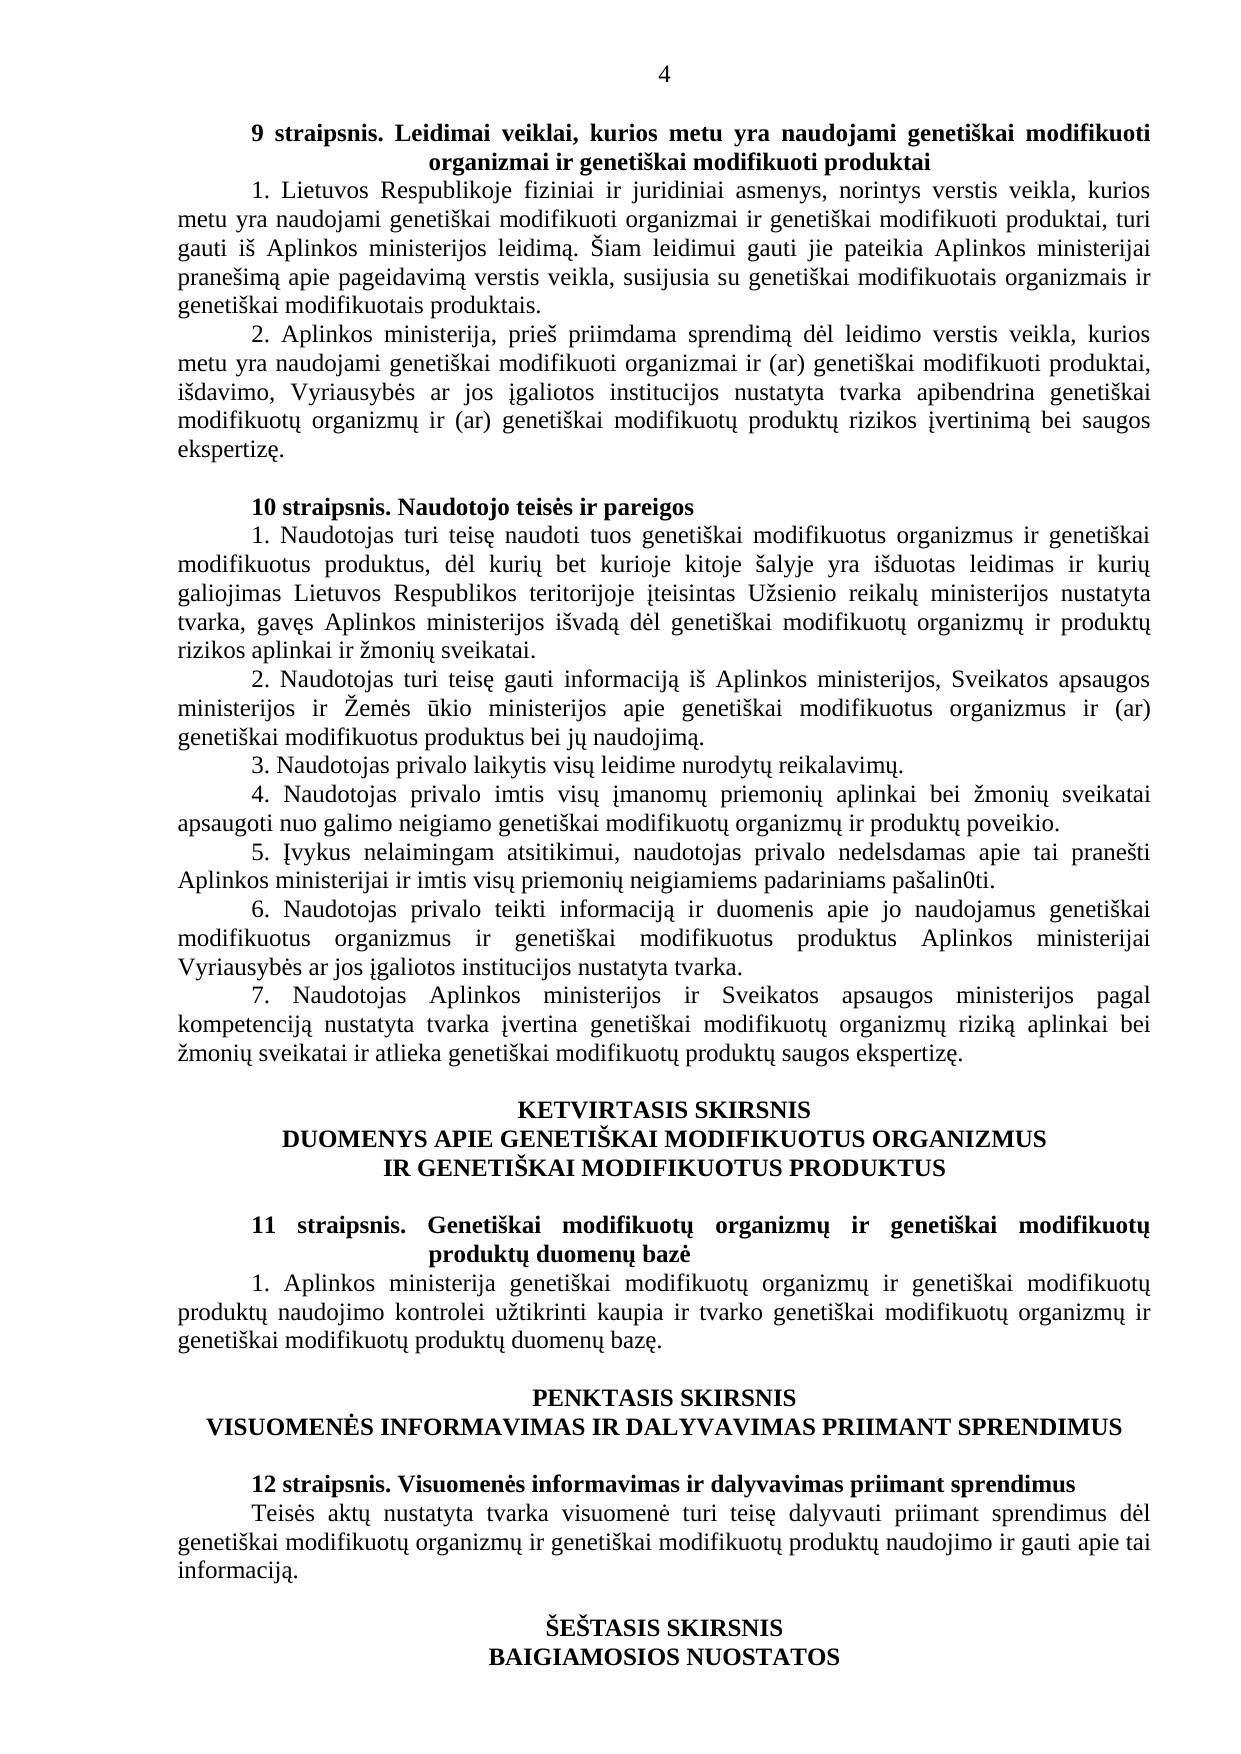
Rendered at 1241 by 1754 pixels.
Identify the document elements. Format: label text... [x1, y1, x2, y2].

text KETVIRTASIS SKIRSNIS [177, 1096, 1152, 1124]
text BAIGIAMOSIOS NUOSTATOS [177, 1642, 1152, 1671]
text 1. Aplinkos ministerija genetiškai modifikuotų organizmų ir genetiškai modifikuotų produktų naudojimo kontrolei užtikrinti kaupia ir tvarko genetiškai modifikuotų organizmų ir genetiškai modifikuotų produktų duomenų bazę. [177, 1268, 1152, 1354]
text VisuomenĖs informavimas ir dalyvavimas PRIIMANT SPRENDIMUS [177, 1412, 1152, 1441]
text PENKTASIS SKIRSNIS [177, 1383, 1152, 1412]
text 9 straipsnis. Leidimai veiklai, kurios metu yra naudojami genetiškai modifikuoti organizmai ir genetiškai modifikuoti produktai [251, 118, 1152, 176]
text 3. naudotojas privalo laikytis visų leidime nurodytų reikalavimų. [177, 751, 1152, 779]
text 7. Naudotojas Aplinkos ministerijos ir Sveikatos apsaugos ministerijos pagal kompetenciją nustatyta tvarka įvertina genetiškai modifikuotų organizmų riziką aplinkai bei žmonių sveikatai ir atlieka genetiškai modifikuotų produktų saugos ekspertizę. [177, 981, 1152, 1067]
text 2. Aplinkos ministerija, prieš priimdama sprendimą dėl leidimo verstis veikla, kurios metu yra naudojami genetiškai modifikuoti organizmai ir (ar) genetiškai modifikuoti produktai, išdavimo, Vyriausybės ar jos įgaliotos institucijos nustatyta tvarka apibendrina genetiškai modifikuotų organizmų ir (ar) genetiškai modifikuotų produktų rizikos įvertinimą bei saugos ekspertizę. [177, 319, 1152, 463]
text IR GENETIŠKAI MODIFIKUOTUS PRODUKTUS [177, 1153, 1152, 1182]
text DUOMENYS APIE GENETIŠKAI MODIFIKUOTUS ORGANIZMUS [177, 1124, 1152, 1153]
text 2. Naudotojas turi teisę gauti informaciją iš Aplinkos ministerijos, Sveikatos apsaugos ministerijos ir Žemės ūkio ministerijos apie genetiškai modifikuotus organizmus ir (ar) genetiškai modifikuotus produktus bei jų naudojimą. [177, 664, 1152, 751]
text 1. Lietuvos Respublikoje fiziniai ir juridiniai asmenys, norintys verstis veikla, kurios metu yra naudojami genetiškai modifikuoti organizmai ir genetiškai modifikuoti produktai, turi gauti iš Aplinkos ministerijos leidimą. Šiam leidimui gauti jie pateikia Aplinkos ministerijai pranešimą apie pageidavimą verstis veikla, susijusia su genetiškai modifikuotais organizmais ir genetiškai modifikuotais produktais. [177, 176, 1152, 319]
text 6. Naudotojas privalo teikti informaciją ir duomenis apie jo naudojamus genetiškai modifikuotus organizmus ir genetiškai modifikuotus produktus Aplinkos ministerijai Vyriausybės ar jos įgaliotos institucijos nustatyta tvarka. [177, 894, 1152, 981]
text 4. naudotojas privalo imtis visų įmanomų priemonių aplinkai bei žmonių sveikatai apsaugoti nuo galimo neigiamo genetiškai modifikuotų organizmų ir produktų poveikio. [177, 779, 1152, 837]
text ŠEŠTASIS SKIRSNIS [177, 1613, 1152, 1642]
text 10 straipsnis. Naudotojo teisės ir pareigos [177, 492, 1152, 521]
text 11 straipsnis. Genetiškai modifikuotų organizmų ir genetiškai modifikuotų produktų duomenų bazė [251, 1211, 1152, 1268]
text 1. Naudotojas turi teisę naudoti tuos genetiškai modifikuotus organizmus ir genetiškai modifikuotus produktus, dėl kurių bet kurioje kitoje šalyje yra išduotas leidimas ir kurių galiojimas Lietuvos Respublikos teritorijoje įteisintas Užsienio reikalų ministerijos nustatyta tvarka, gavęs Aplinkos ministerijos išvadą dėl genetiškai modifikuotų organizmų ir produktų rizikos aplinkai ir žmonių sveikatai. [177, 521, 1152, 664]
text Teisės aktų nustatyta tvarka visuomenė turi teisę dalyvauti priimant sprendimus dėl genetiškai modifikuotų organizmų ir genetiškai modifikuotų produktų naudojimo ir gauti apie tai informaciją. [177, 1498, 1152, 1584]
text 12 straipsnis. Visuomenės informavimas ir dalyvavimas priimant sprendimus [177, 1469, 1152, 1498]
text 5. Įvykus nelaimingam atsitikimui, naudotojas privalo nedelsdamas apie tai pranešti Aplinkos ministerijai ir imtis visų priemonių neigiamiems padariniams pašalin0ti. [177, 837, 1152, 894]
